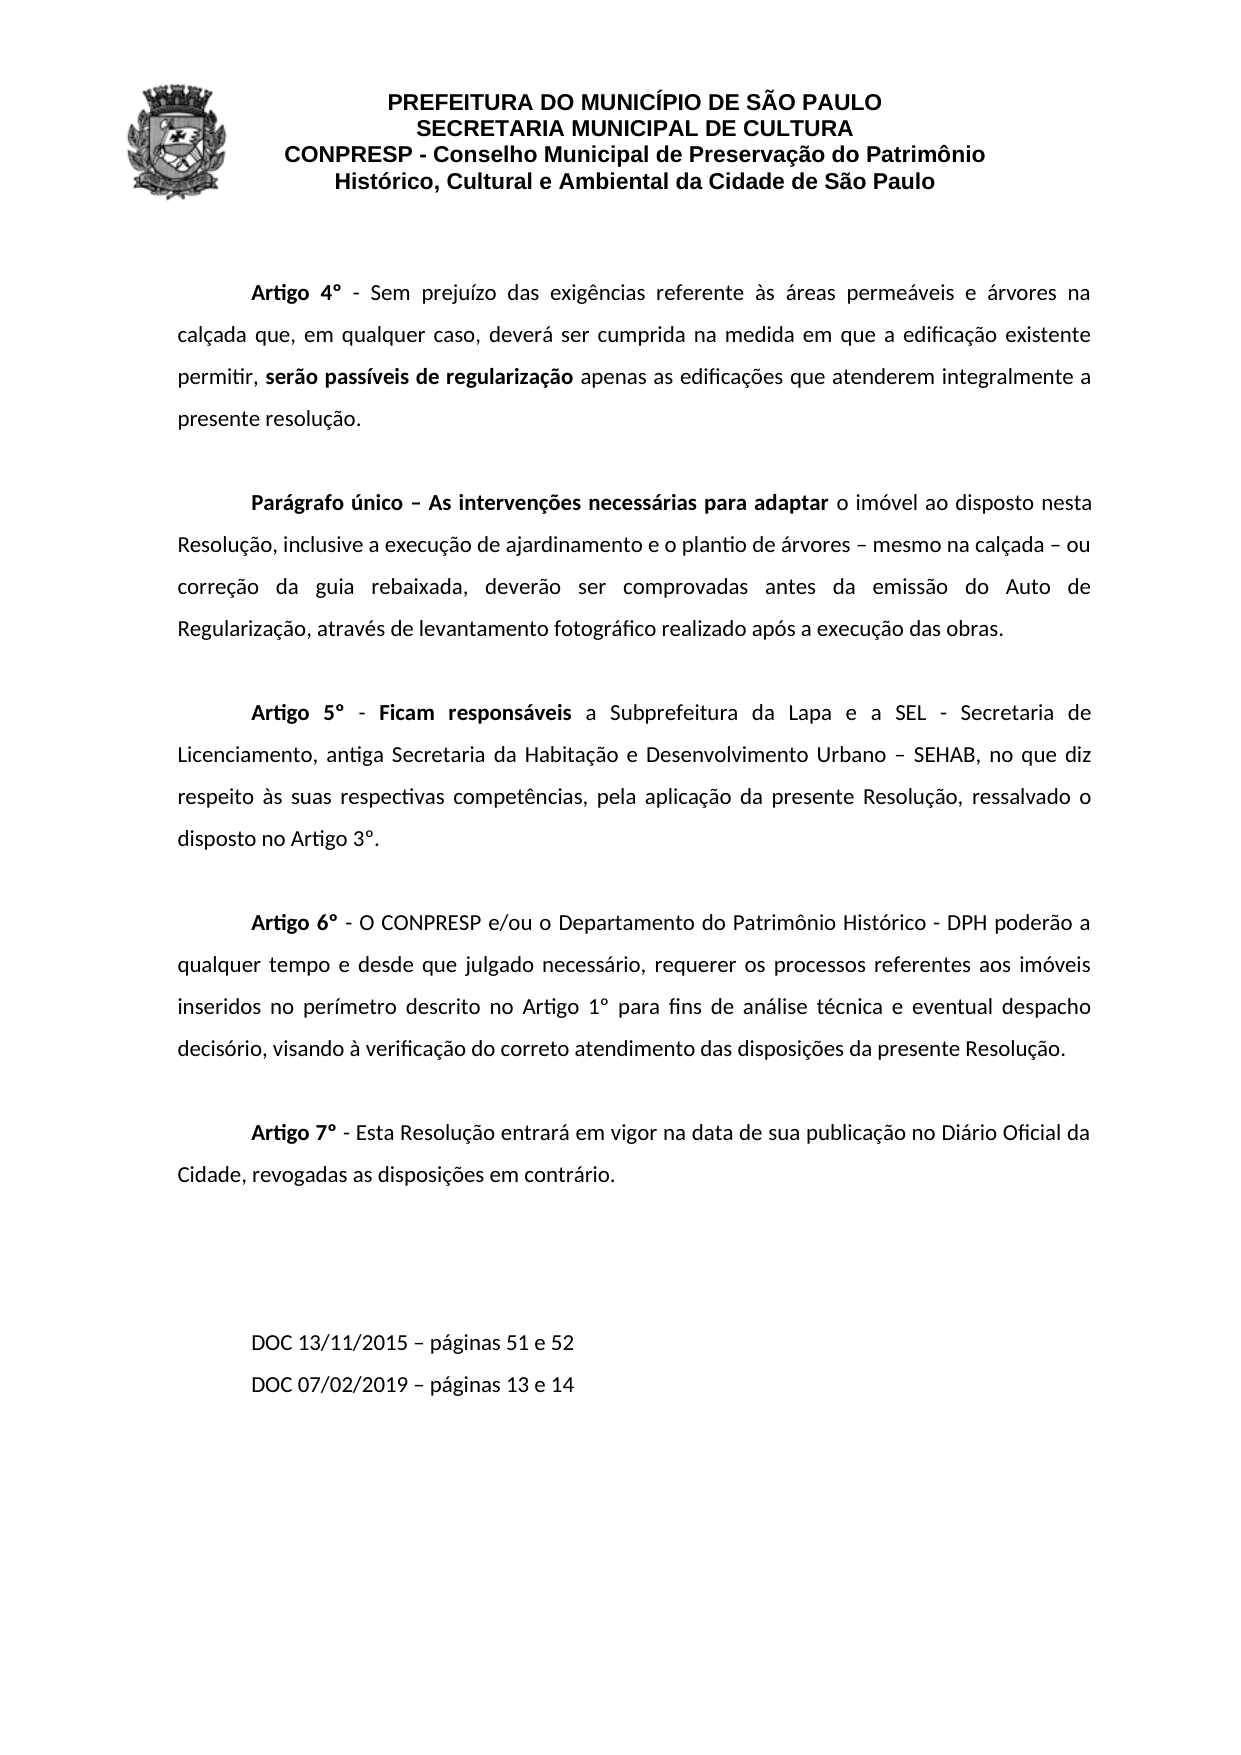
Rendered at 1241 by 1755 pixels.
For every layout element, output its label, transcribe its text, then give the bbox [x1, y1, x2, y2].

text Artigo 5º - Ficam responsáveis a Subprefeitura da Lapa e a SEL - Secretaria de Licenciamento, antiga Secretaria da Habitação e Desenvolvimento Urbano – SEHAB, no que diz respeito às suas respectivas competências, pela aplicação da presente Resolução, ressalvado o disposto no Artigo 3º. [177, 698, 1093, 852]
text Artigo 6º - O CONPRESP e/ou o Departamento do Patrimônio Histórico - DPH poderão a qualquer tempo e desde que julgado necessário, requerer os processos referentes aos imóveis inseridos no perímetro descrito no Artigo 1º para fins de análise técnica e eventual despacho decisório, visando à verificação do correto atendimento das disposições da presente Resolução. [177, 908, 1093, 1062]
text DOC 07/02/2019 – páginas 13 e 14 [177, 1370, 1093, 1398]
text Parágrafo único – As intervenções necessárias para adaptar o imóvel ao disposto nesta Resolução, inclusive a execução de ajardinamento e o plantio de árvores – mesmo na calçada – ou correção da guia rebaixada, deverão ser comprovadas antes da emissão do Auto de Regularização, através de levantamento fotográfico realizado após a execução das obras. [177, 488, 1093, 642]
text Artigo 4º - Sem prejuízo das exigências referente às áreas permeáveis e árvores na calçada que, em qualquer caso, deverá ser cumprida na medida em que a edificação existente permitir, serão passíveis de regularização apenas as edificações que atenderem integralmente a presente resolução. [177, 278, 1093, 432]
text Artigo 7º - Esta Resolução entrará em vigor na data de sua publicação no Diário Oficial da Cidade, revogadas as disposições em contrário. [177, 1118, 1093, 1188]
text DOC 13/11/2015 – páginas 51 e 52 [177, 1328, 1093, 1356]
